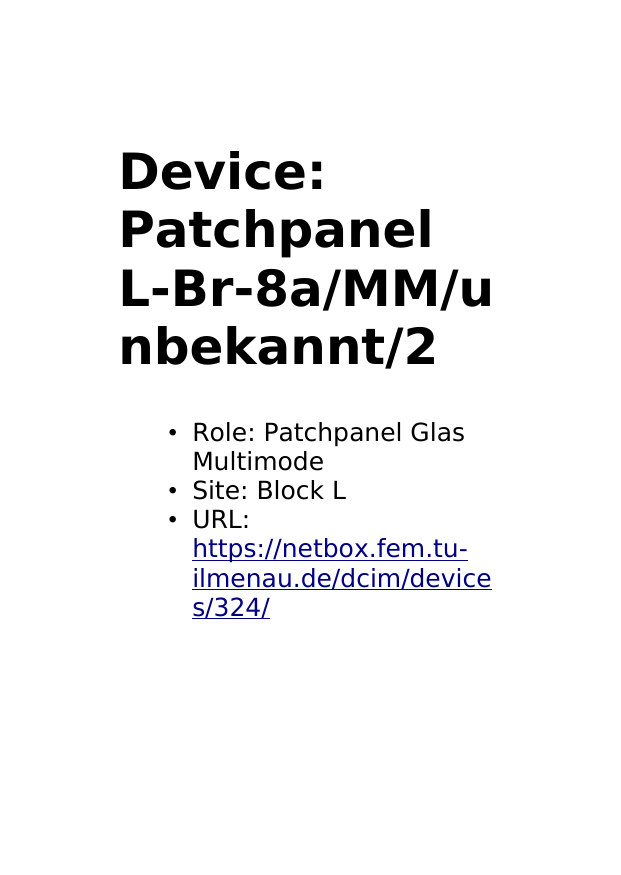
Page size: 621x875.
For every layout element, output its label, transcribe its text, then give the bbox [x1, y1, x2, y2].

list URL: https://netbox.fem.tu-ilmenau.de/dcim/devices/324/ [177, 506, 502, 622]
list Site: Block L [177, 476, 502, 506]
subtitle Device: Patchpanel L-Br-8a/MM/unbekannt/2 [118, 143, 502, 376]
list Role: Patchpanel Glas Multimode [177, 418, 502, 476]
